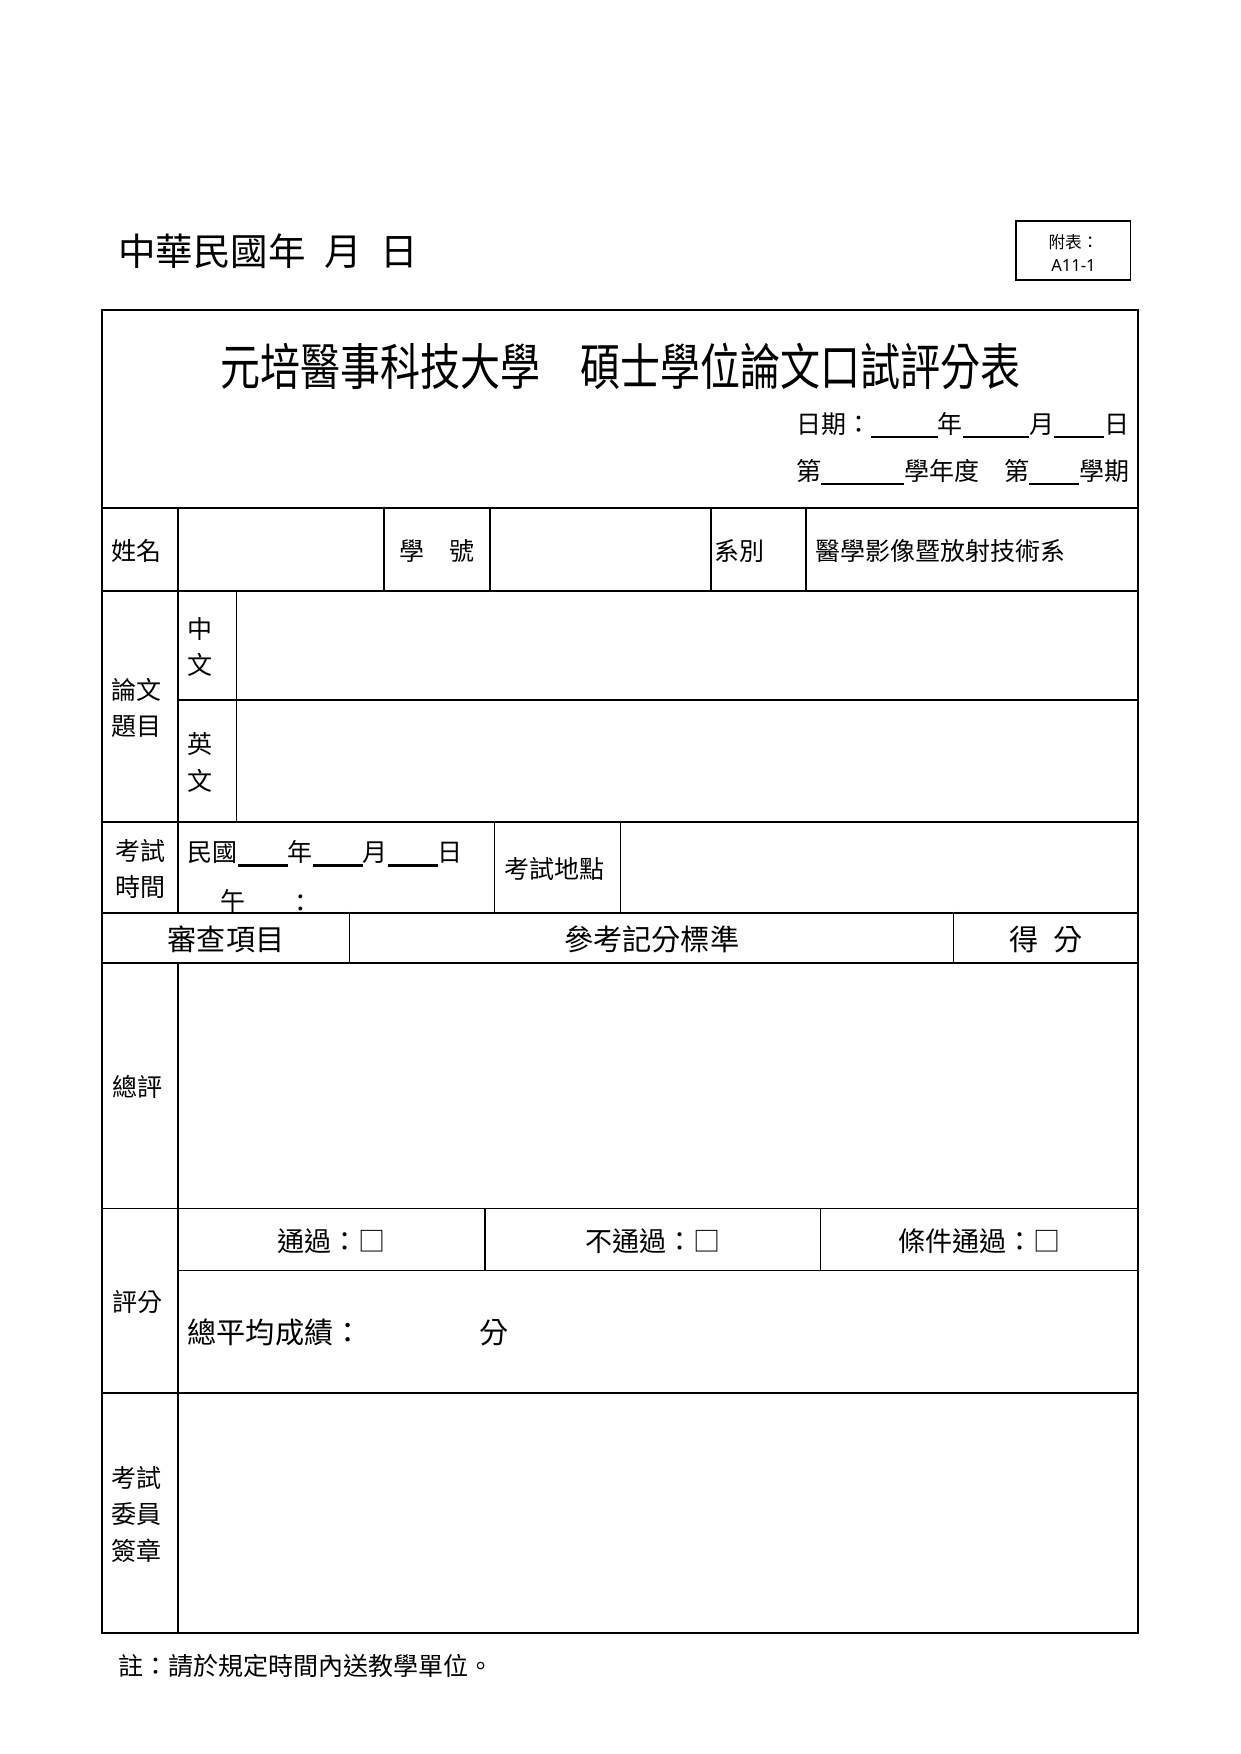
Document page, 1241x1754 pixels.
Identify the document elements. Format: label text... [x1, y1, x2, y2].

table_cell 民國 年 月 日 午 : [179, 823, 494, 912]
table_cell 通過：□ [179, 1209, 484, 1269]
text 附表：A11-1 [1032, 229, 1115, 271]
table_cell 總平均成績： 分 [179, 1271, 1137, 1392]
table_cell [237, 701, 1137, 821]
table_cell 論文 題目 [103, 592, 177, 821]
table_cell 不通過：□ [486, 1209, 820, 1269]
table_cell 考試地點 [495, 823, 620, 912]
text 中華民國年 月 日 [118, 205, 1122, 280]
table_cell 中文 [179, 592, 236, 699]
table_cell [621, 823, 1137, 912]
table_cell 學 號 [385, 509, 489, 590]
text 註：請於規定時間內送教學單位。 [118, 1647, 1122, 1683]
table_cell 審查項目 [103, 914, 349, 962]
table_cell 評分 [103, 1209, 177, 1392]
table_cell [179, 964, 1137, 1208]
table_cell 參考記分標準 [350, 914, 953, 962]
table_cell [179, 509, 383, 590]
table_cell [237, 592, 1137, 699]
text [1017, 222, 1130, 279]
table_cell 總評 [103, 964, 177, 1208]
table_cell 考試委員簽章 [103, 1394, 177, 1632]
table_cell 系別 [712, 509, 805, 590]
table_header 元培醫事科技大學 碩士學位論文口試評分表 日期： 年 月 日 第 學年度 第 學期 [103, 311, 1137, 507]
table_cell 英文 [179, 701, 236, 821]
table_cell 條件通過：□ [821, 1209, 1137, 1269]
table_cell 考試 時間 [103, 823, 177, 912]
table_cell 醫學影像暨放射技術系 [807, 509, 1137, 590]
table_cell [491, 509, 710, 590]
table_cell 得 分 [954, 914, 1137, 962]
table_cell 姓名 [103, 509, 177, 590]
table_cell [179, 1394, 1137, 1632]
